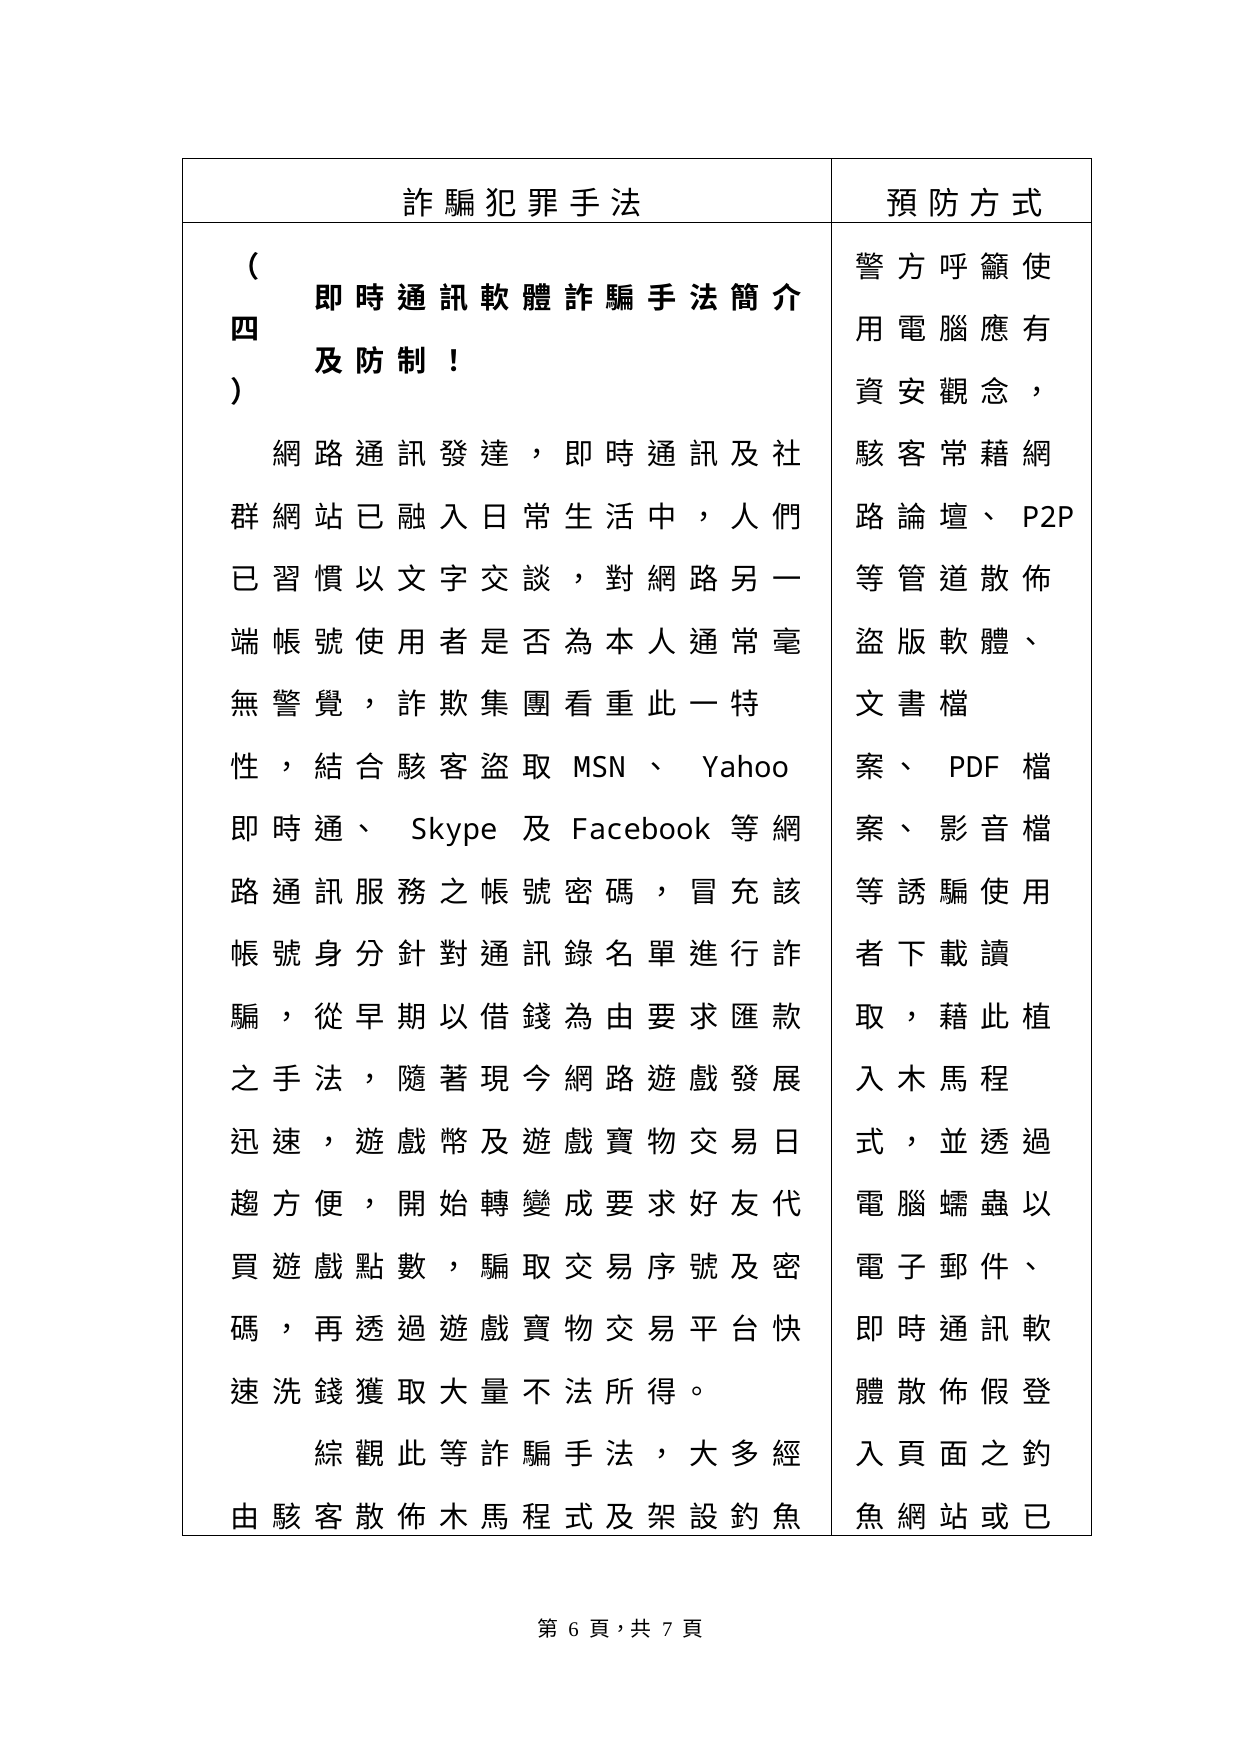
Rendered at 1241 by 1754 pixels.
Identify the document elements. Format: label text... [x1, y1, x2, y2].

table_cell 詐騙犯罪手法 [183, 159, 831, 222]
table_cell 預防方式 [832, 159, 1091, 222]
table_cell 警方呼籲使用電腦應有資安觀念，駭客常藉網路論壇、P2P等管道散佈盜版軟體、文書檔案、PDF檔案、影音檔等誘騙使用者下載讀取，藉此植入木馬程式，並透過電腦蠕蟲以電子郵件、即時通訊軟體散佈假登入頁面之釣魚網站或已 [832, 223, 1091, 1535]
table_cell 網路通訊發達，即時通訊及社群網站已融入日常生活中，人們已習慣以文字交談，對網路另一端帳號使用者是否為本人通常毫無警覺，詐欺集團看重此一特性，結合駭客盜取MSN、Yahoo即時通、Skype及Facebook等網路通訊服務之帳號密碼，冒充該帳號身分針對通訊錄名單進行詐騙，從早期以借錢為由要求匯款之手法，隨著現今網路遊戲發展迅速，遊戲幣及遊戲寶物交易日趨方便，開始轉變成要求好友代買遊戲點數，騙取交易序號及密碼，再透過遊戲寶物交易平台快速洗錢獲取大量不法所得。 綜觀此等詐騙手法，大多經由駭客散佈木馬程式及架設釣魚 [183, 223, 831, 1535]
table_header 即時通訊軟體詐騙手法簡介及防制！ [275, 223, 820, 410]
table_header （四） [194, 223, 275, 410]
